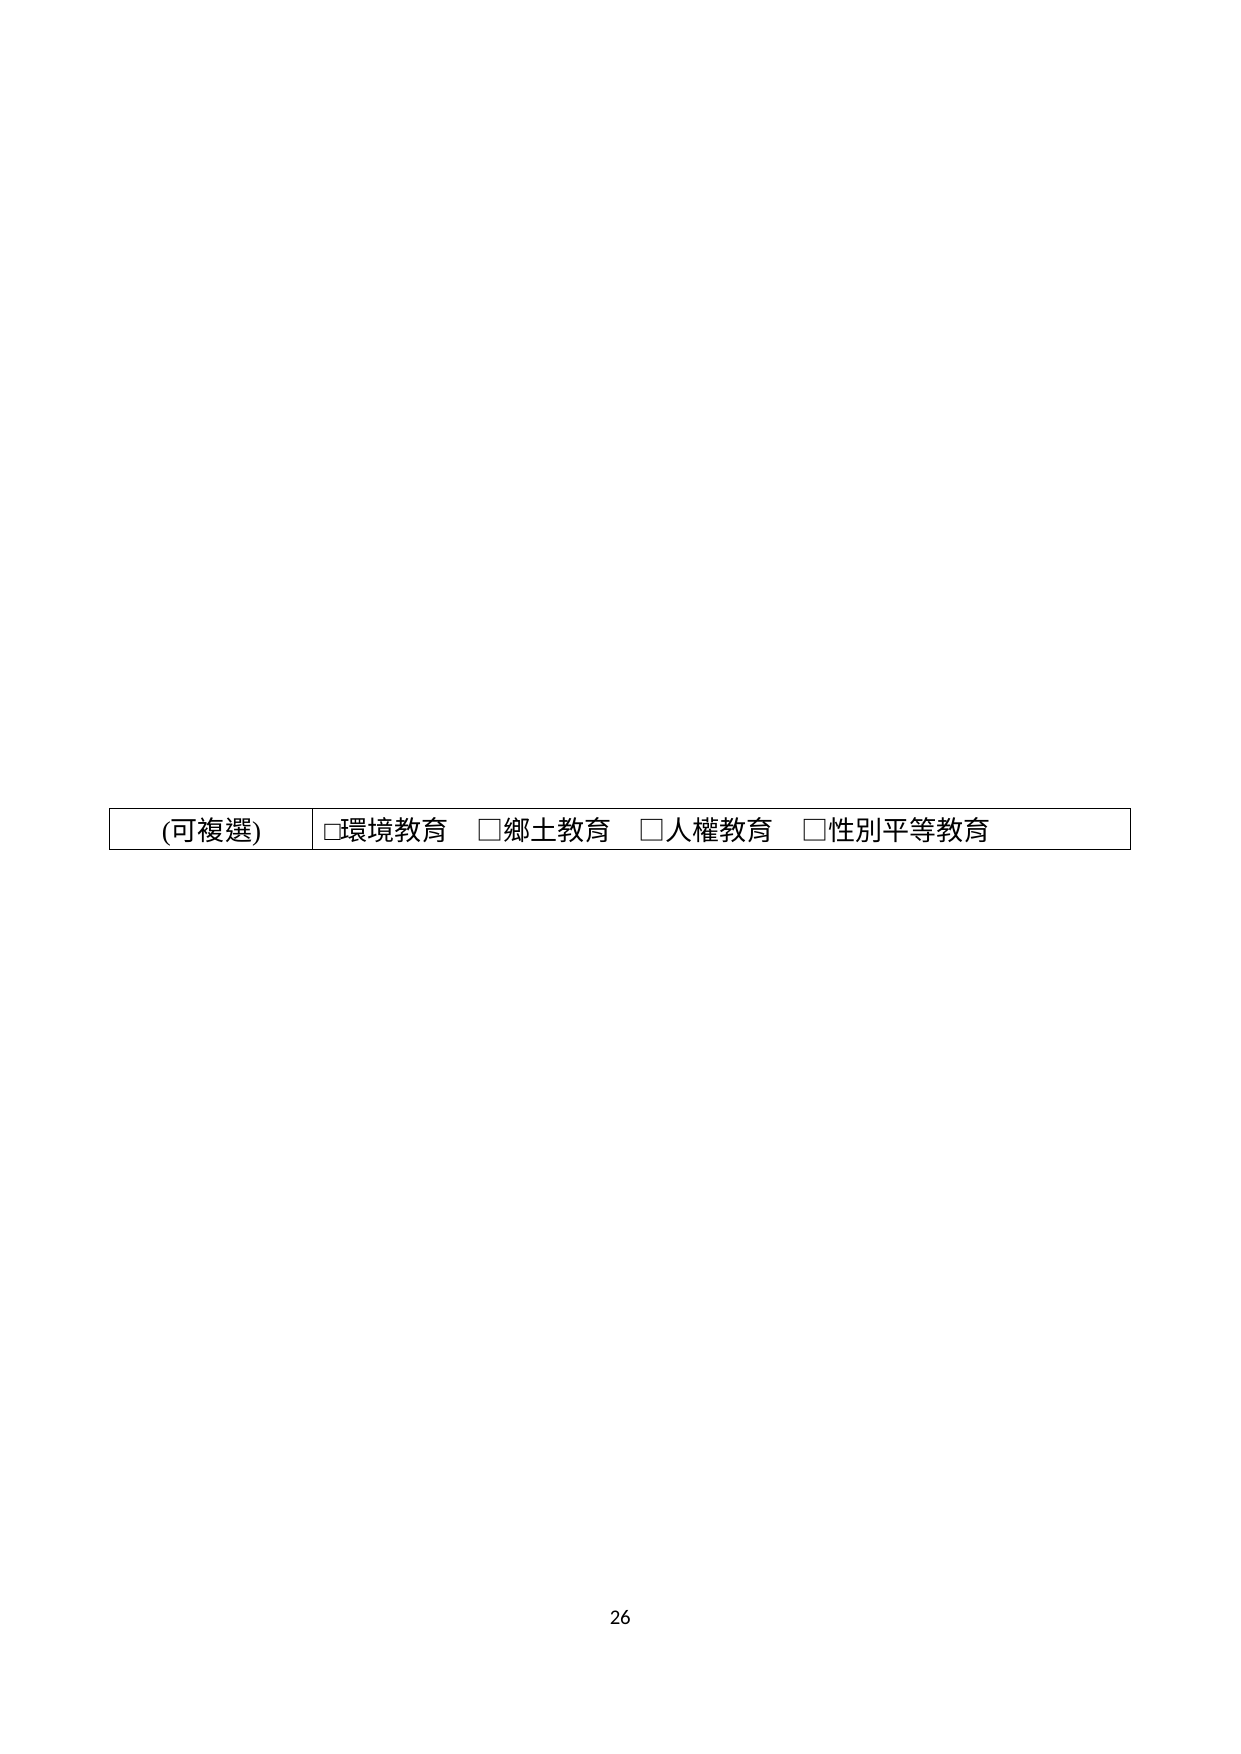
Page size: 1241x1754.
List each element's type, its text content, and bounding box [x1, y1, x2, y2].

table_header (可複選) [110, 809, 312, 848]
table_header □環境教育 □鄉土教育 □人權教育 □性別平等教育 [313, 809, 1130, 848]
